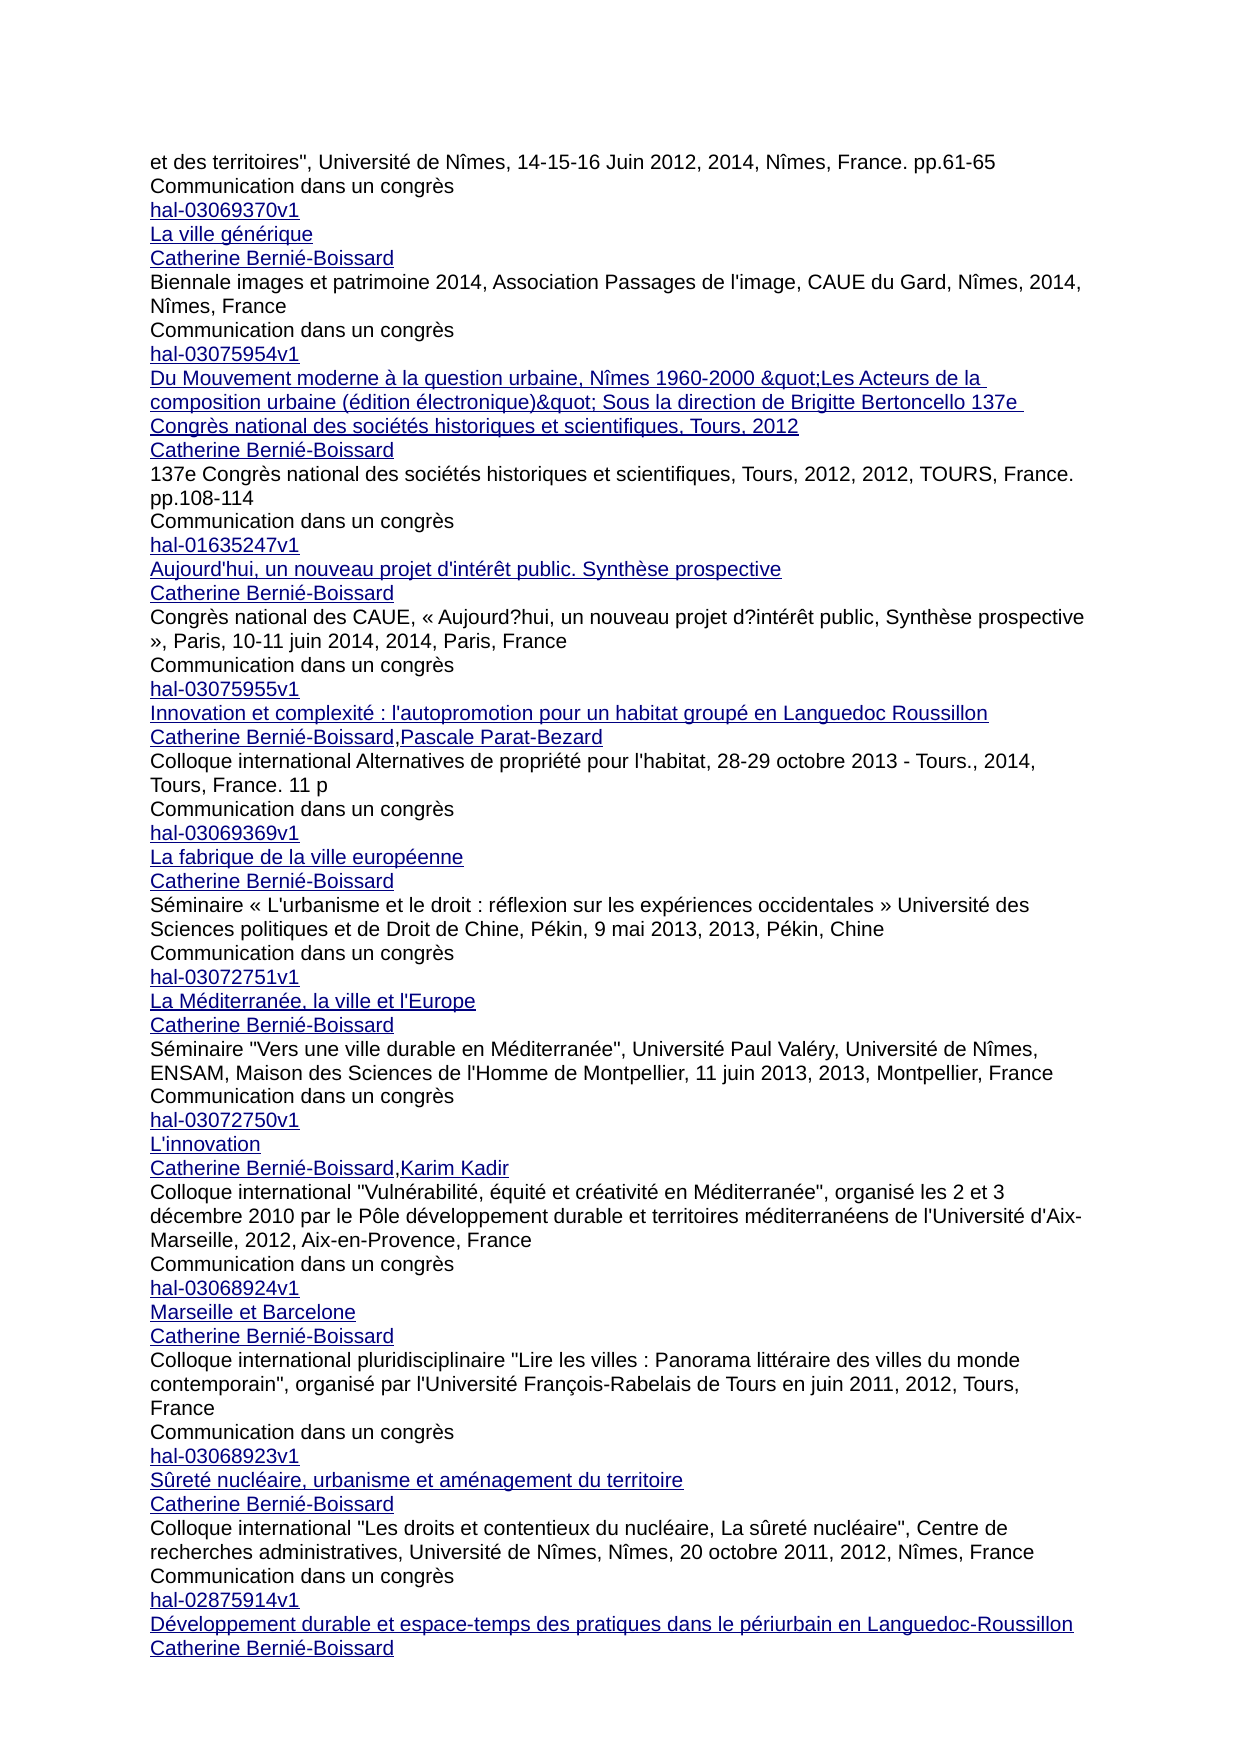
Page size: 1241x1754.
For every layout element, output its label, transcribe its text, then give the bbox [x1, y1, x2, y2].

table_cell Aujourd'hui, un nouveau projet d'intérêt public. Synthèse prospective Catherine Bernié-Boissard Congrès national des CAUE, « Aujourd?hui, un nouveau projet d?intérêt public, Synthèse prospective », Paris, 10-11 juin 2014, 2014, Paris, France Communication dans un congrès hal-03075955v1 [150, 557, 1090, 701]
table_cell L'innovation Catherine Bernié-Boissard,Karim Kadir Colloque international "Vulnérabilité, équité et créativité en Méditerranée", organisé les 2 et 3 décembre 2010 par le Pôle développement durable et territoires méditerranéens de l'Université d'Aix-Marseille, 2012, Aix-en-Provence, France Communication dans un congrès hal-03068924v1 [150, 1132, 1090, 1300]
table_cell La ville générique Catherine Bernié-Boissard Biennale images et patrimoine 2014, Association Passages de l'image, CAUE du Gard, Nîmes, 2014, Nîmes, France Communication dans un congrès hal-03075954v1 [150, 222, 1090, 366]
table_cell La fabrique de la ville européenne Catherine Bernié-Boissard Séminaire « L'urbanisme et le droit : réflexion sur les expériences occidentales » Université des Sciences politiques et de Droit de Chine, Pékin, 9 mai 2013, 2013, Pékin, Chine Communication dans un congrès hal-03072751v1 [150, 845, 1090, 988]
table_cell Développement durable et espace-temps des pratiques dans le périurbain en Languedoc-Roussillon Catherine Bernié-Boissard [150, 1611, 1090, 1659]
table_cell Innovation et complexité : l'autopromotion pour un habitat groupé en Languedoc Roussillon Catherine Bernié-Boissard,Pascale Parat-Bezard Colloque international Alternatives de propriété pour l'habitat, 28-29 octobre 2013 - Tours., 2014, Tours, France. 11 p Communication dans un congrès hal-03069369v1 [150, 701, 1090, 845]
table_cell La Méditerranée, la ville et l'Europe Catherine Bernié-Boissard Séminaire "Vers une ville durable en Méditerranée", Université Paul Valéry, Université de Nîmes, ENSAM, Maison des Sciences de l'Homme de Montpellier, 11 juin 2013, 2013, Montpellier, France Communication dans un congrès hal-03072750v1 [150, 989, 1090, 1132]
table_cell Marseille et Barcelone Catherine Bernié-Boissard Colloque international pluridisciplinaire "Lire les villes : Panorama littéraire des villes du monde contemporain", organisé par l'Université François-Rabelais de Tours en juin 2011, 2012, Tours, France Communication dans un congrès hal-03068923v1 [150, 1300, 1090, 1468]
table_cell Sûreté nucléaire, urbanisme et aménagement du territoire Catherine Bernié-Boissard Colloque international "Les droits et contentieux du nucléaire, La sûreté nucléaire", Centre de recherches administratives, Université de Nîmes, Nîmes, 20 octobre 2011, 2012, Nîmes, France Communication dans un congrès hal-02875914v1 [150, 1468, 1090, 1611]
table_cell et des territoires", Université de Nîmes, 14-15-16 Juin 2012, 2014, Nîmes, France. pp.61-65 Communication dans un congrès hal-03069370v1 [150, 150, 1090, 222]
table_cell Du Mouvement moderne à la question urbaine, Nîmes 1960-2000 &quot;Les Acteurs de la composition urbaine (édition électronique)&quot; Sous la direction de Brigitte Bertoncello 137e Congrès national des sociétés historiques et scientifiques, Tours, 2012 Catherine Bernié-Boissard 137e Congrès national des sociétés historiques et scientifiques, Tours, 2012, 2012, TOURS, France. pp.108-114 Communication dans un congrès hal-01635247v1 [150, 366, 1090, 557]
